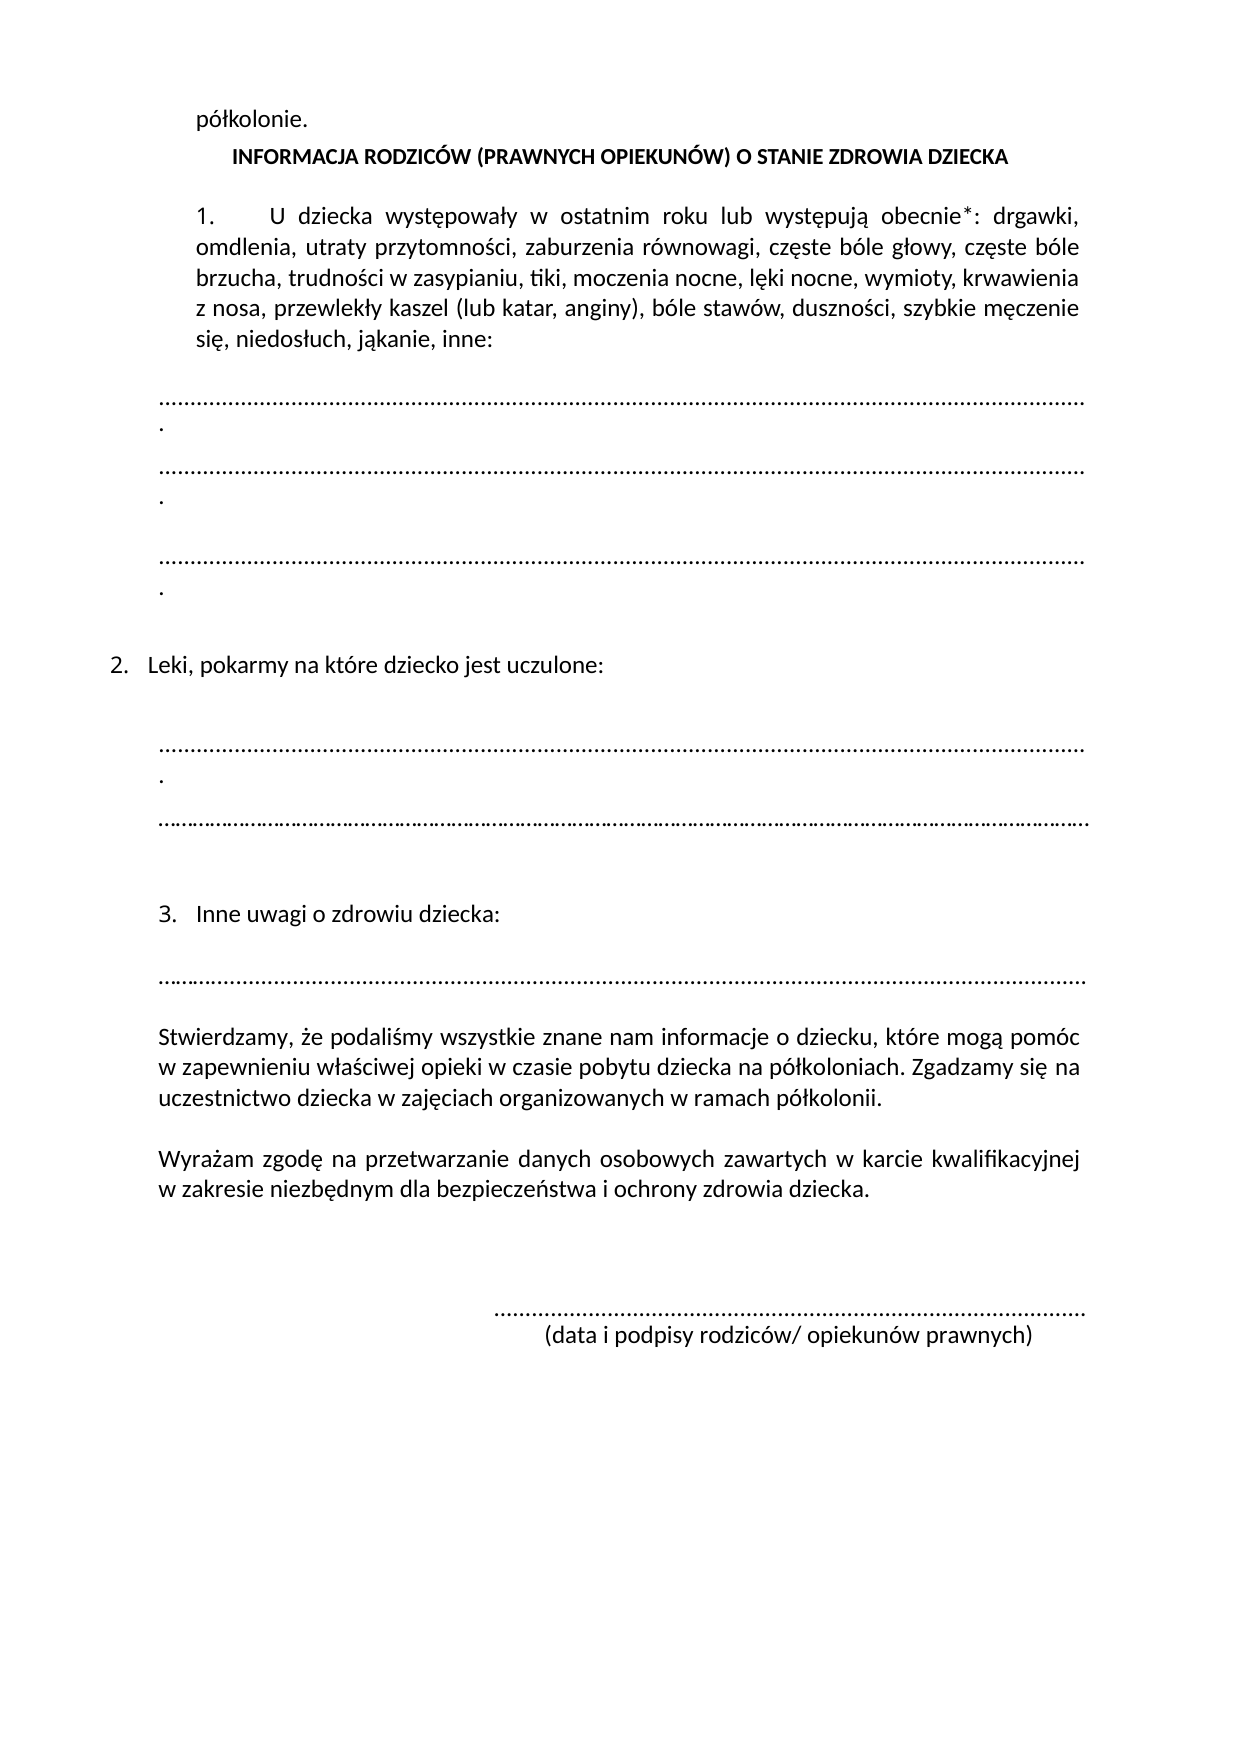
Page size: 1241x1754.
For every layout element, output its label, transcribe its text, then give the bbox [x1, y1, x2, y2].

text ……………………………………………………………………………………………………………………………………………… [158, 803, 1093, 833]
list INFORMACJA RODZICÓW (PRAWNYCH OPIEKUNÓW) O STANIE ZDROWIA DZIECKA [148, 143, 1093, 170]
text Wyrażam zgodę na przetwarzanie danych osobowych zawartych w karcie kwalifikacyjnej w zakresie niezbędnym dla bezpieczeństwa i ochrony zdrowia dziecka. [158, 1143, 1080, 1204]
list Inne uwagi o zdrowiu dziecka: [158, 898, 1093, 929]
list Zobowiązuję się do zapłacenia pełnych kosztów pobytu dziecka na półkoloniach przed rozpoczęciem wypoczynku, najpóźniej pięć dni po zakwalifikowaniu dziecka na półkolonie. [196, 103, 1093, 133]
text ………........................................................................................................................................... [158, 960, 1093, 990]
text (data i podpisy rodziców/ opiekunów prawnych) [493, 1322, 1093, 1348]
text Stwierdzamy, że podaliśmy wszystkie znane nam informacje o dziecku, które mogą pomóc w zapewnieniu właściwej opieki w czasie pobytu dziecka na półkoloniach. Zgadzamy się na uczestnictwo dziecka w zajęciach organizowanych w ramach półkolonii. [158, 1021, 1080, 1112]
list U dziecka występowały w ostatnim roku lub występują obecnie*: drgawki, omdlenia, utraty przytomności, zaburzenia równowagi, częste bóle głowy, częste bóle brzucha, trudności w zasypianiu, tiki, moczenia nocne, lęki nocne, wymioty, krwawienia z nosa, przewlekły kaszel (lub katar, anginy), bóle stawów, duszności, szybkie męczenie się, niedosłuch, jąkanie, inne: [196, 200, 1080, 353]
list Leki, pokarmy na które dziecko jest uczulone: [110, 649, 1093, 680]
text .................................................................................................................................................... [158, 450, 1093, 511]
text .................................................................................................................................................... [158, 541, 1093, 602]
text .................................................................................................................................................... [158, 384, 1093, 437]
text .................................................................................................................................................... [158, 728, 1093, 789]
text .............................................................................................. [493, 1296, 1093, 1322]
